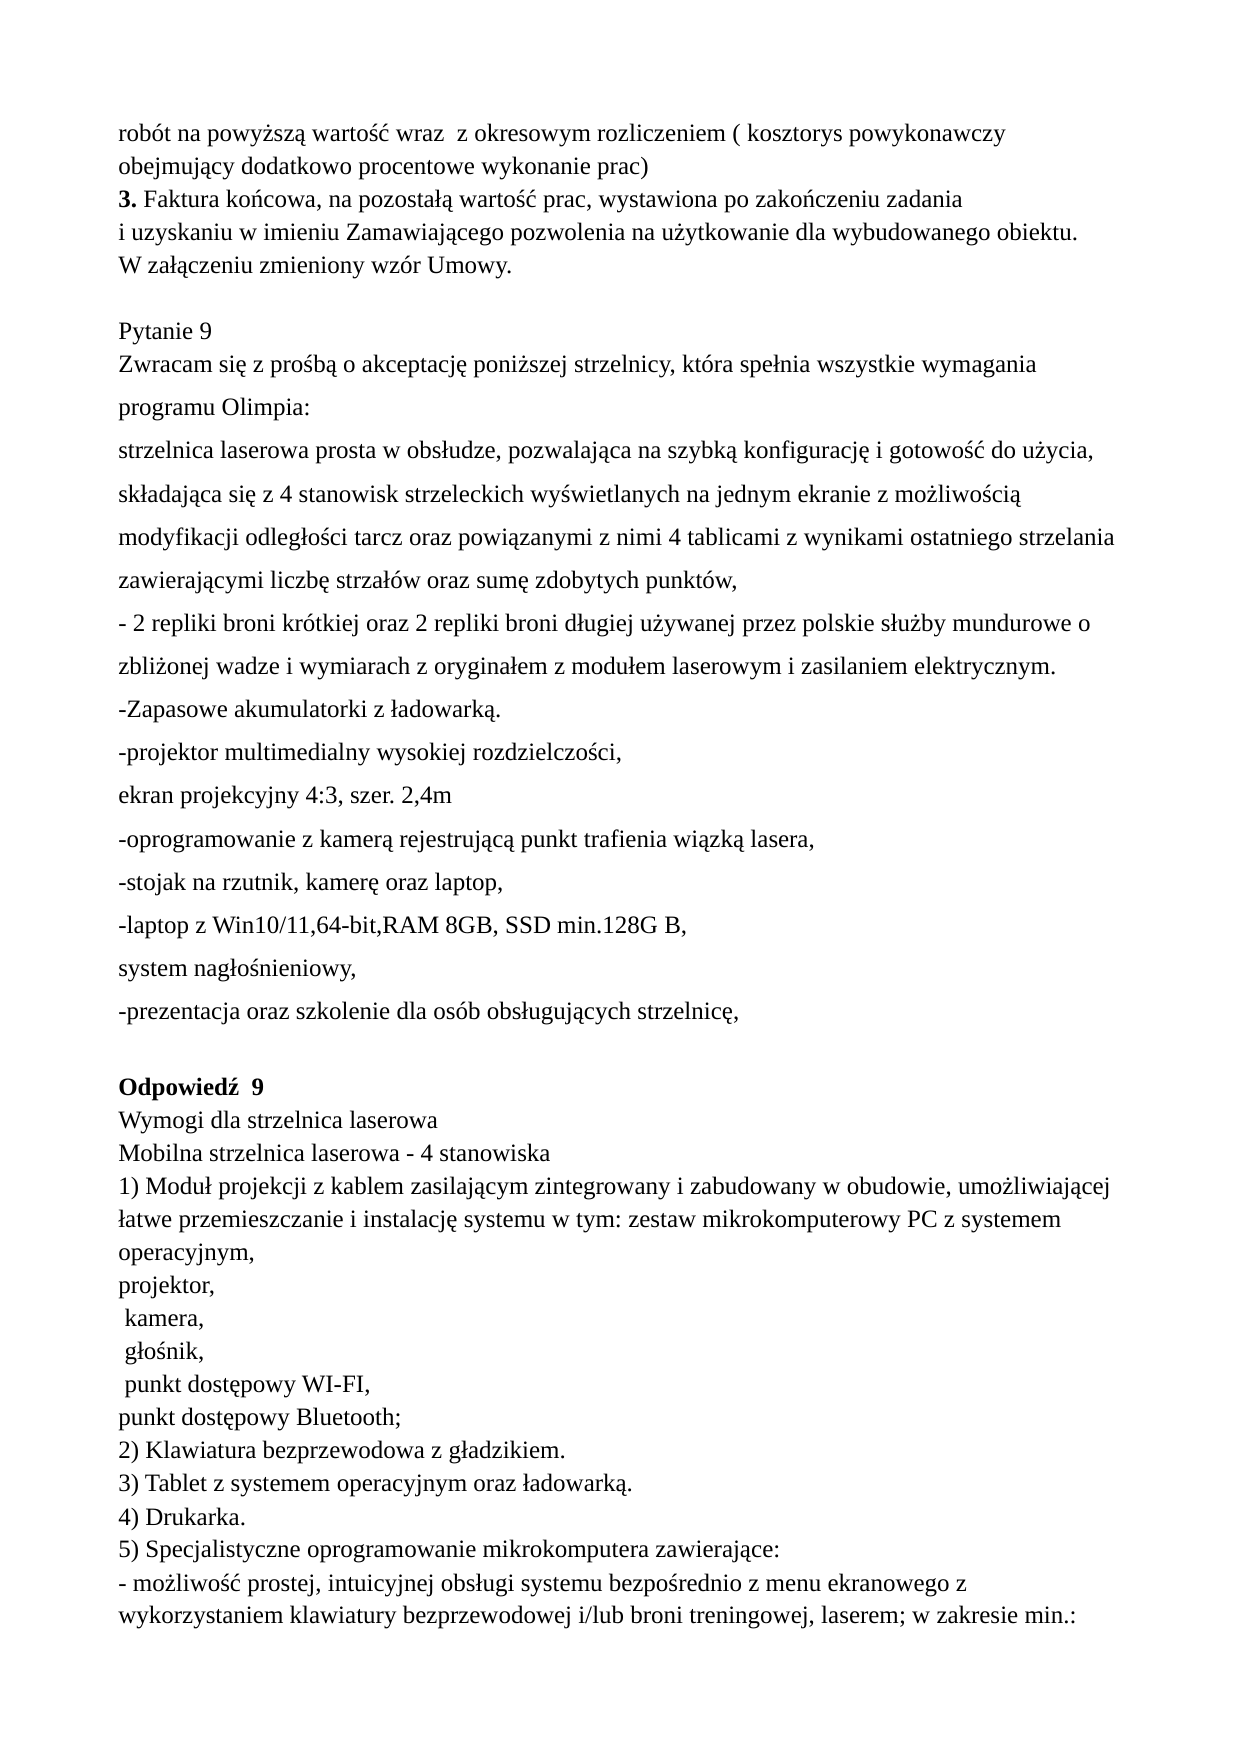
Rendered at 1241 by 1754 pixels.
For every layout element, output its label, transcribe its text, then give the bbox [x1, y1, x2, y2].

text 4) Drukarka. [118, 1502, 1122, 1530]
text kamera, [118, 1303, 1122, 1332]
text 3) Tablet z systemem operacyjnym oraz ładowarką. [118, 1468, 1122, 1497]
text Mobilna strzelnica laserowa - 4 stanowiska [118, 1138, 1122, 1167]
text Zwracam się z prośbą o akceptację poniższej strzelnicy, która spełnia wszystkie wymagania programu Olimpia: strzelnica laserowa prosta w obsłudze, pozwalająca na szybką konfigurację i gotowość do użycia, składająca się z 4 stanowisk strzeleckich wyświetlanych na jednym ekranie z możliwością modyfikacji odległości tarcz oraz powiązanymi z nimi 4 tablicami z wynikami ostatniego strzelania zawierającymi liczbę strzałów oraz sumę zdobytych punktów, - 2 repliki broni krótkiej oraz 2 repliki broni długiej używanej przez polskie służby mundurowe o zbliżonej wadze i wymiarach z oryginałem z modułem laserowym i zasilaniem elektrycznym. -Zapasowe akumulatorki z ładowarką. -projektor multimedialny wysokiej rozdzielczości, ekran projekcyjny 4:3, szer. 2,4m -oprogramowanie z kamerą rejestrującą punkt trafienia wiązką lasera, -stojak na rzutnik, kamerę oraz laptop, -laptop z Win10/11,64-bit,RAM 8GB, SSD min.128G B, system nagłośnieniowy, -prezentacja oraz szkolenie dla osób obsługujących strzelnicę, [118, 349, 1122, 1025]
text 3. Faktura końcowa, na pozostałą wartość prac, wystawiona po zakończeniu zadania i uzyskaniu w imieniu Zamawiającego pozwolenia na użytkowanie dla wybudowanego obiektu. [118, 184, 1122, 246]
text W załączeniu zmieniony wzór Umowy. [118, 250, 1122, 279]
text projektor, [118, 1270, 1122, 1299]
text 2) Klawiatura bezprzewodowa z gładzikiem. [118, 1436, 1122, 1464]
text Pytanie 9 [118, 316, 1122, 345]
text 5) Specjalistyczne oprogramowanie mikrokomputera zawierające: [118, 1534, 1122, 1563]
text - możliwość prostej, intuicyjnej obsługi systemu bezpośrednio z menu ekranowego z wykorzystaniem klawiatury bezprzewodowej i/lub broni treningowej, laserem; w zakresie min.: [118, 1568, 1122, 1629]
text punkt dostępowy WI-FI, [118, 1369, 1122, 1398]
text głośnik, [118, 1336, 1122, 1365]
text punkt dostępowy Bluetooth; [118, 1402, 1122, 1431]
text Odpowiedź 9 [118, 1072, 1122, 1101]
text 1) Moduł projekcji z kablem zasilającym zintegrowany i zabudowany w obudowie, umożliwiającej łatwe przemieszczanie i instalację systemu w tym: zestaw mikrokomputerowy PC z systemem operacyjnym, [118, 1171, 1122, 1266]
text Wymogi dla strzelnica laserowa [118, 1105, 1122, 1134]
text robót na powyższą wartość wraz z okresowym rozliczeniem ( kosztorys powykonawczy obejmujący dodatkowo procentowe wykonanie prac) [118, 118, 1122, 180]
